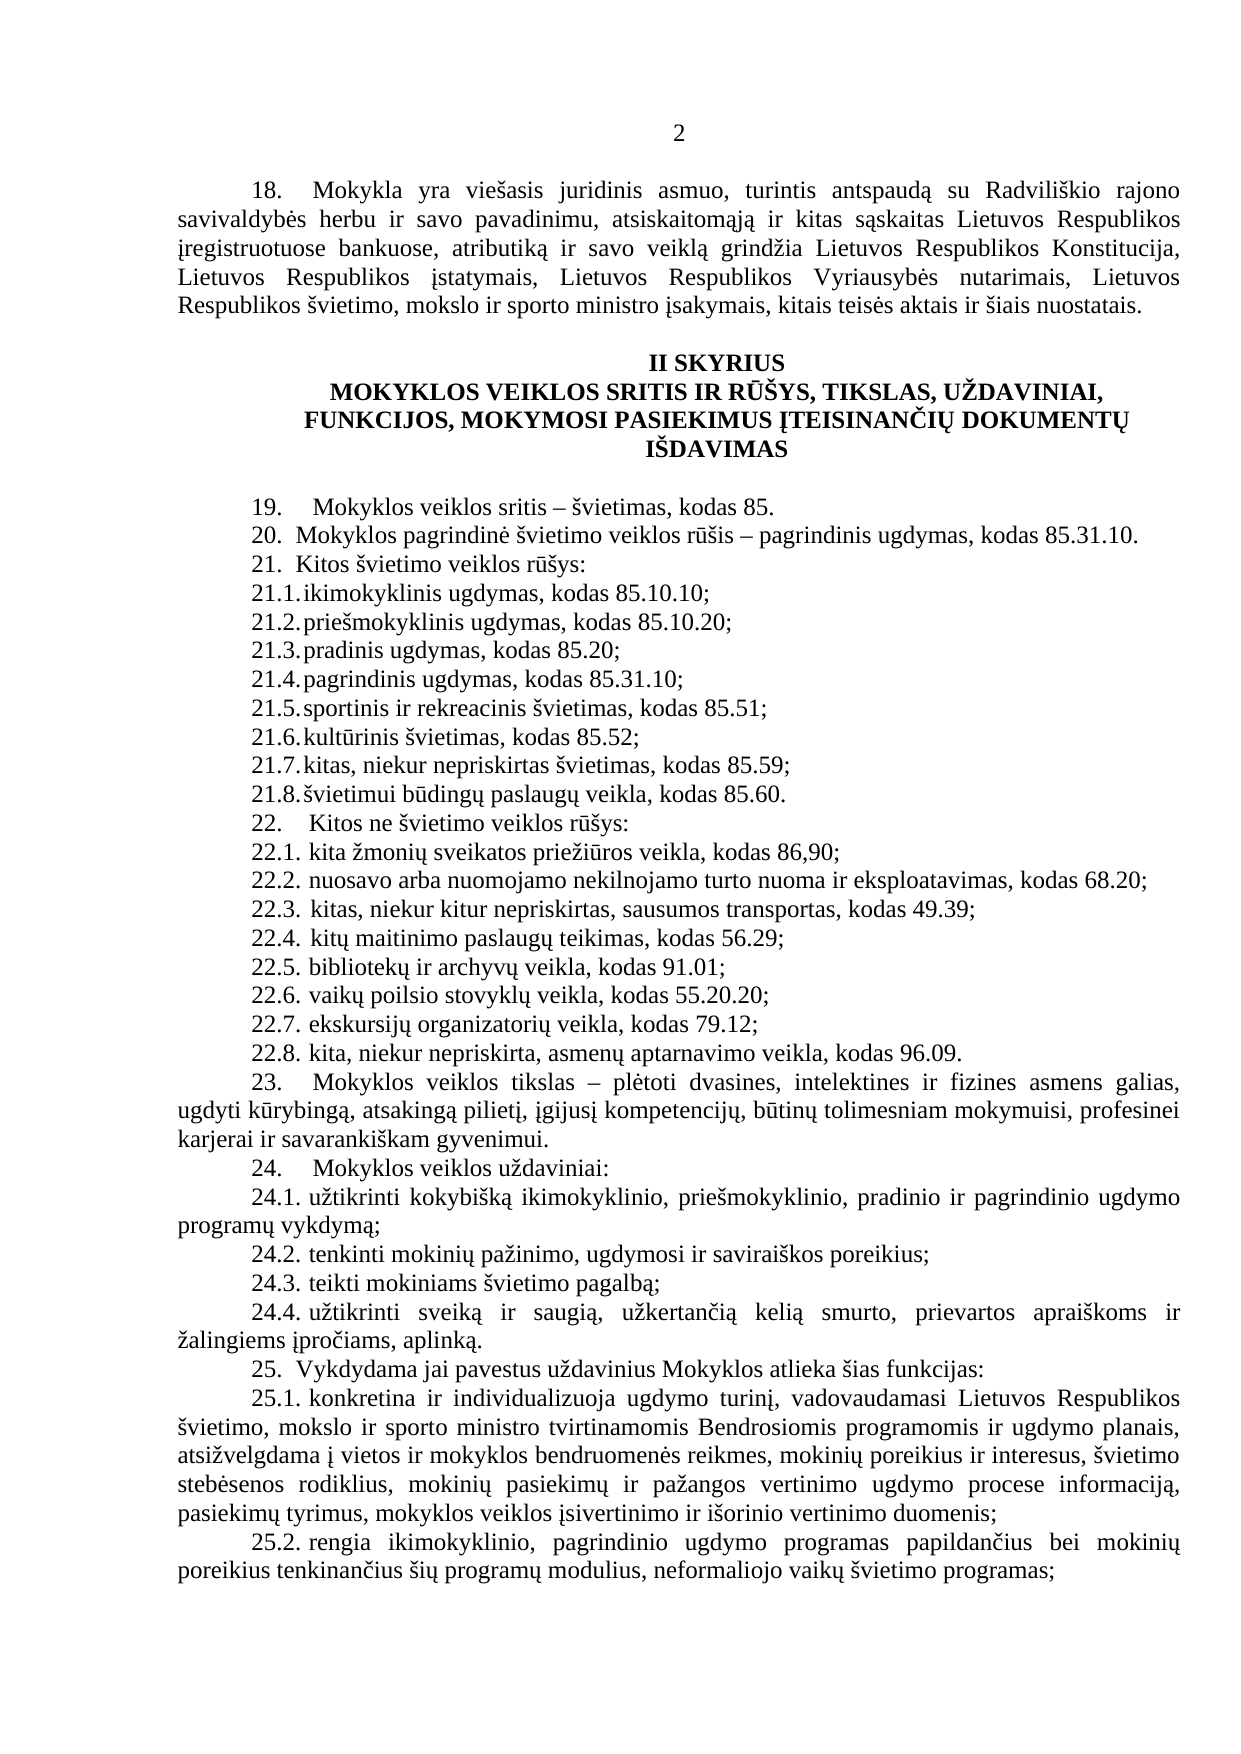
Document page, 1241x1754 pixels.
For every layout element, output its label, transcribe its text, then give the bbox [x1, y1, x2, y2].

text 22. Kitos ne švietimo veiklos rūšys: [177, 808, 1181, 837]
text 22.4. kitų maitinimo paslaugų teikimas, kodas 56.29; [177, 923, 1181, 952]
text 21.5. sportinis ir rekreacinis švietimas, kodas 85.51; [177, 693, 1181, 722]
text 21.3. pradinis ugdymas, kodas 85.20; [177, 636, 1181, 664]
text 18. Mokykla yra viešasis juridinis asmuo, turintis antspaudą su Radviliškio rajono savivaldybės herbu ir savo pavadinimu, atsiskaitomąją ir kitas sąskaitas Lietuvos Respublikos įregistruotuose bankuose, atributiką ir savo veiklą grindžia Lietuvos Respublikos Konstitucija, Lietuvos Respublikos įstatymais, Lietuvos Respublikos Vyriausybės nutarimais, Lietuvos Respublikos švietimo, mokslo ir sporto ministro įsakymais, kitais teisės aktais ir šiais nuostatais. [177, 176, 1181, 319]
text 22.2. nuosavo arba nuomojamo nekilnojamo turto nuoma ir eksploatavimas, kodas 68.20; [177, 866, 1181, 894]
text 21.8. švietimui būdingų paslaugų veikla, kodas 85.60. [177, 779, 1181, 808]
text 22.8. kita, niekur nepriskirta, asmenų aptarnavimo veikla, kodas 96.09. [177, 1038, 1181, 1067]
text 21.1. ikimokyklinis ugdymas, kodas 85.10.10; [177, 578, 1181, 607]
text 21.4. pagrindinis ugdymas, kodas 85.31.10; [177, 664, 1181, 693]
text 22.5. bibliotekų ir archyvų veikla, kodas 91.01; [177, 952, 1181, 981]
text 22.3. kitas, niekur kitur nepriskirtas, sausumos transportas, kodas 49.39; [177, 894, 1181, 923]
text 23. Mokyklos veiklos tikslas – plėtoti dvasines, intelektines ir fizines asmens galias, ugdyti kūrybingą, atsakingą pilietį, įgijusį kompetencijų, būtinų tolimesniam mokymuisi, profesinei karjerai ir savarankiškam gyvenimui. [177, 1067, 1181, 1153]
text 24.4. užtikrinti sveiką ir saugią, užkertančią kelią smurto, prievartos apraiškoms ir žalingiems įpročiams, aplinką. [177, 1297, 1181, 1354]
text 24.3. teikti mokiniams švietimo pagalbą; [177, 1268, 1181, 1297]
text 22.6. vaikų poilsio stovyklų veikla, kodas 55.20.20; [177, 981, 1181, 1009]
text MOKYKLOS VEIKLOS SRITIS IR RŪŠYS, TIKSLAS, UŽDAVINIAI, FUNKCIJOS, MOKYMOSI PASIEKIMUS ĮTEISINANČIŲ DOKUMENTŲ IŠDAVIMAS [252, 377, 1181, 463]
text 25.1. konkretina ir individualizuoja ugdymo turinį, vadovaudamasi Lietuvos Respublikos švietimo, mokslo ir sporto ministro tvirtinamomis Bendrosiomis programomis ir ugdymo planais, atsižvelgdama į vietos ir mokyklos bendruomenės reikmes, mokinių poreikius ir interesus, švietimo stebėsenos rodiklius, mokinių pasiekimų ir pažangos vertinimo ugdymo procese informaciją, pasiekimų tyrimus, mokyklos veiklos įsivertinimo ir išorinio vertinimo duomenis; [177, 1383, 1181, 1527]
text II SKYRIUS [252, 348, 1181, 377]
text 22.7. ekskursijų organizatorių veikla, kodas 79.12; [177, 1009, 1181, 1038]
text 21. Kitos švietimo veiklos rūšys: [177, 549, 1181, 578]
text 21.6. kultūrinis švietimas, kodas 85.52; [177, 722, 1181, 751]
text 24.1. užtikrinti kokybišką ikimokyklinio, priešmokyklinio, pradinio ir pagrindinio ugdymo programų vykdymą; [177, 1182, 1181, 1239]
text 24. Mokyklos veiklos uždaviniai: [177, 1153, 1181, 1182]
text 21.7. kitas, niekur nepriskirtas švietimas, kodas 85.59; [177, 751, 1181, 779]
text 25. Vykdydama jai pavestus uždavinius Mokyklos atlieka šias funkcijas: [177, 1354, 1181, 1383]
text 20. Mokyklos pagrindinė švietimo veiklos rūšis – pagrindinis ugdymas, kodas 85.31.10. [177, 521, 1181, 549]
text 24.2. tenkinti mokinių pažinimo, ugdymosi ir saviraiškos poreikius; [177, 1239, 1181, 1268]
text 21.2. priešmokyklinis ugdymas, kodas 85.10.20; [177, 607, 1181, 636]
text 19. Mokyklos veiklos sritis – švietimas, kodas 85. [177, 492, 1181, 521]
text 25.2. rengia ikimokyklinio, pagrindinio ugdymo programas papildančius bei mokinių poreikius tenkinančius šių programų modulius, neformaliojo vaikų švietimo programas; [177, 1527, 1181, 1584]
text 22.1. kita žmonių sveikatos priežiūros veikla, kodas 86,90; [177, 837, 1181, 866]
